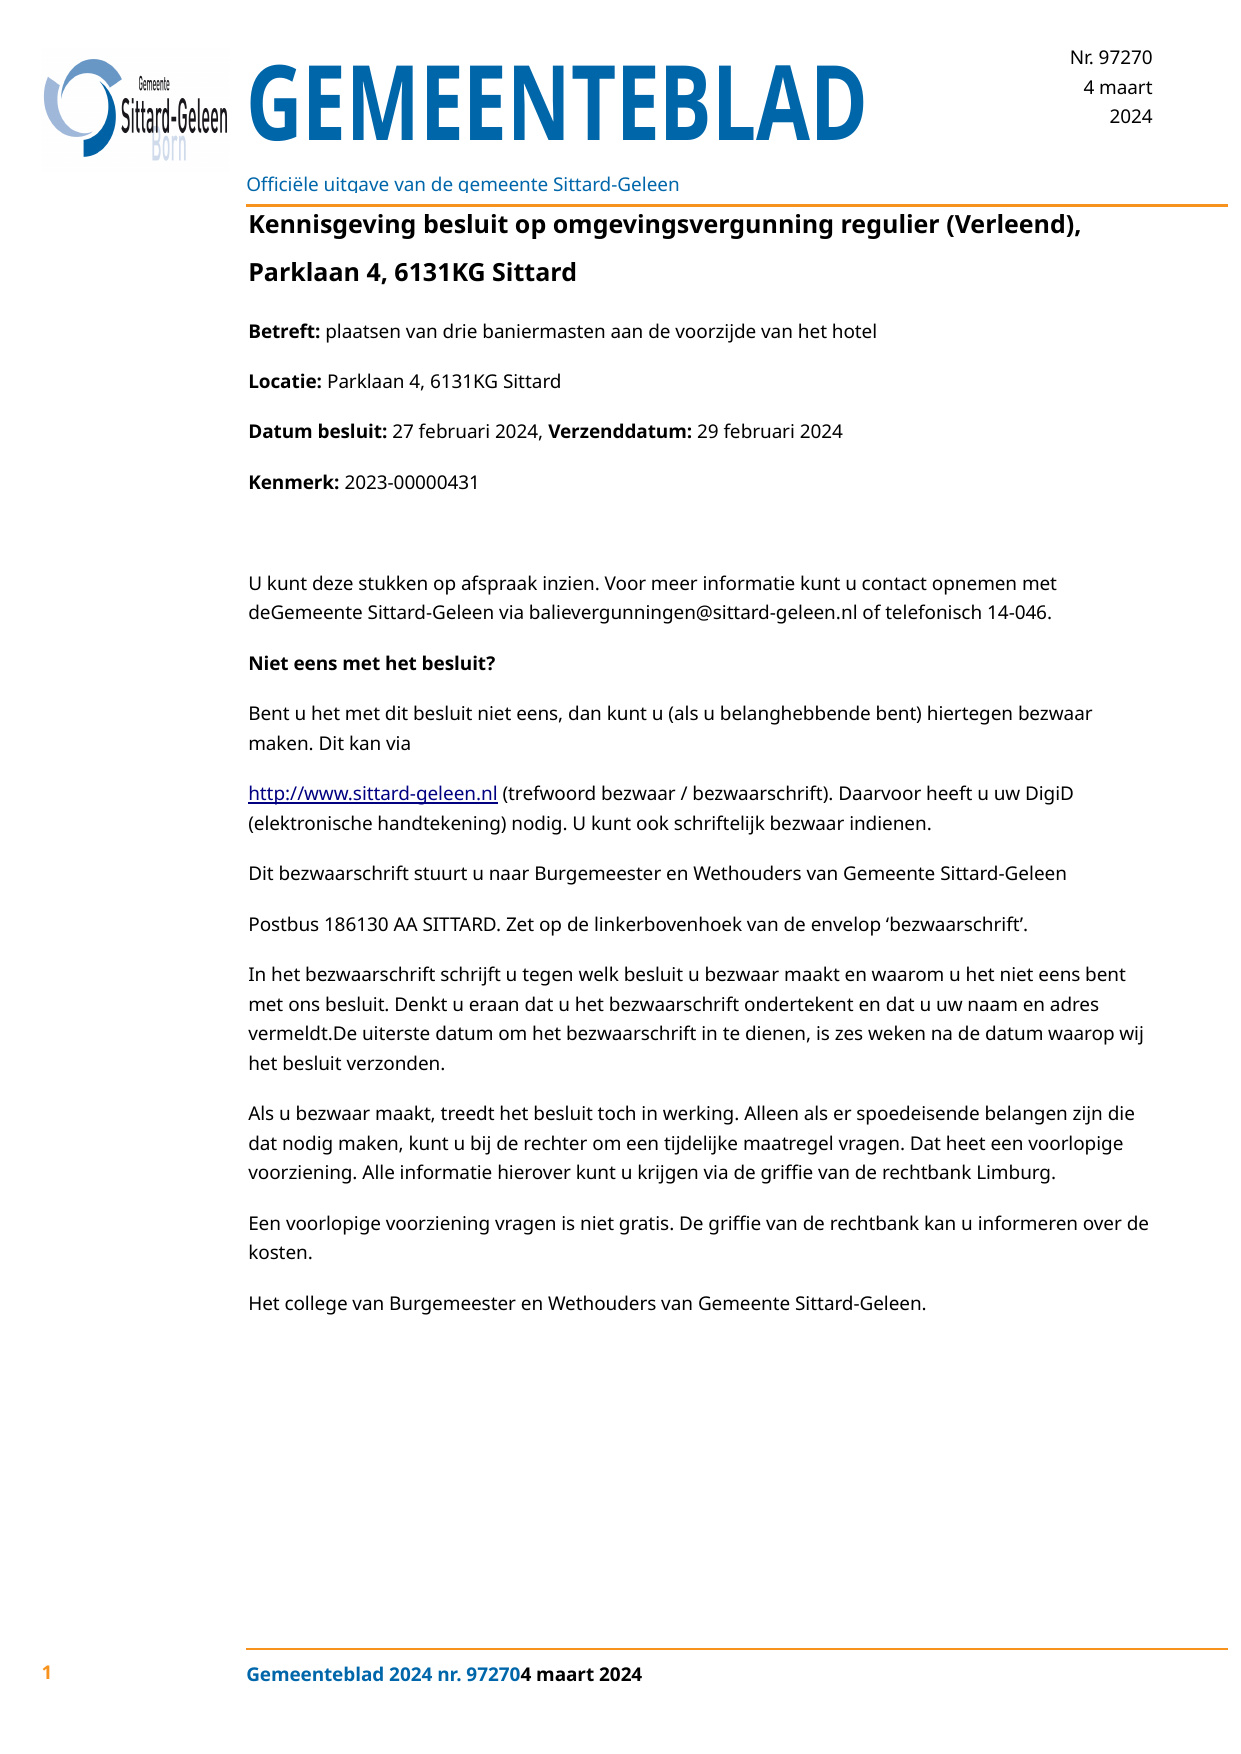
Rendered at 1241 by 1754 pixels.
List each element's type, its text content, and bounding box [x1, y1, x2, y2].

text Datum besluit: 27 februari 2024, Verzenddatum: 29 februari 2024 [248, 419, 1152, 444]
text http://www.sittard-geleen.nl (trefwoord bezwaar / bezwaarschrift). Daarvoor heeft u uw DigiD (elektronische handtekening) nodig. U kunt ook schriftelijk bezwaar indienen. [248, 780, 1152, 836]
text Dit bezwaarschrift stuurt u naar Burgemeester en Wethouders van Gemeente Sittard-Geleen [248, 860, 1152, 886]
text U kunt deze stukken op afspraak inzien. Voor meer informatie kunt u contact opnemen met deGemeente Sittard-Geleen via balievergunningen@sittard-geleen.nl of telefonisch 14-046. [248, 570, 1152, 625]
text In het bezwaarschrift schrijft u tegen welk besluit u bezwaar maakt en waarom u het niet eens bent met ons besluit. Denkt u eraan dat u het bezwaarschrift ondertekent en dat u uw naam en adres vermeldt.De uiterste datum om het bezwaarschrift in te dienen, is zes weken na de datum waarop wij het besluit verzonden. [248, 961, 1152, 1076]
text Niet eens met het besluit? [248, 650, 1152, 676]
text Betreft: plaatsen van drie baniermasten aan de voorzijde van het hotel [248, 318, 1152, 344]
text Als u bezwaar maakt, treedt het besluit toch in werking. Alleen als er spoedeisende belangen zijn die dat nodig maken, kunt u bij de rechter om een tijdelijke maatregel vragen. Dat heet een voorlopige voorziening. Alle informatie hierover kunt u krijgen via de griffie van de rechtbank Limburg. [248, 1100, 1152, 1185]
text Kennisgeving besluit op omgevingsvergunning regulier (Verleend), Parklaan 4, 6131KG Sittard [248, 207, 1152, 288]
text Het college van Burgemeester en Wethouders van Gemeente Sittard-Geleen. [248, 1290, 1152, 1316]
text Bent u het met dit besluit niet eens, dan kunt u (als u belanghebbende bent) hiertegen bezwaar maken. Dit kan via [248, 700, 1152, 756]
text Een voorlopige voorziening vragen is niet gratis. De griffie van de rechtbank kan u informeren over de kosten. [248, 1210, 1152, 1265]
text Locatie: Parklaan 4, 6131KG Sittard [248, 368, 1152, 394]
picture [41, 47, 231, 172]
text Kenmerk: 2023-00000431 [248, 469, 1152, 495]
text Postbus 186130 AA SITTARD. Zet op de linkerbovenhoek van de envelop ‘bezwaarschrift’. [248, 911, 1152, 937]
